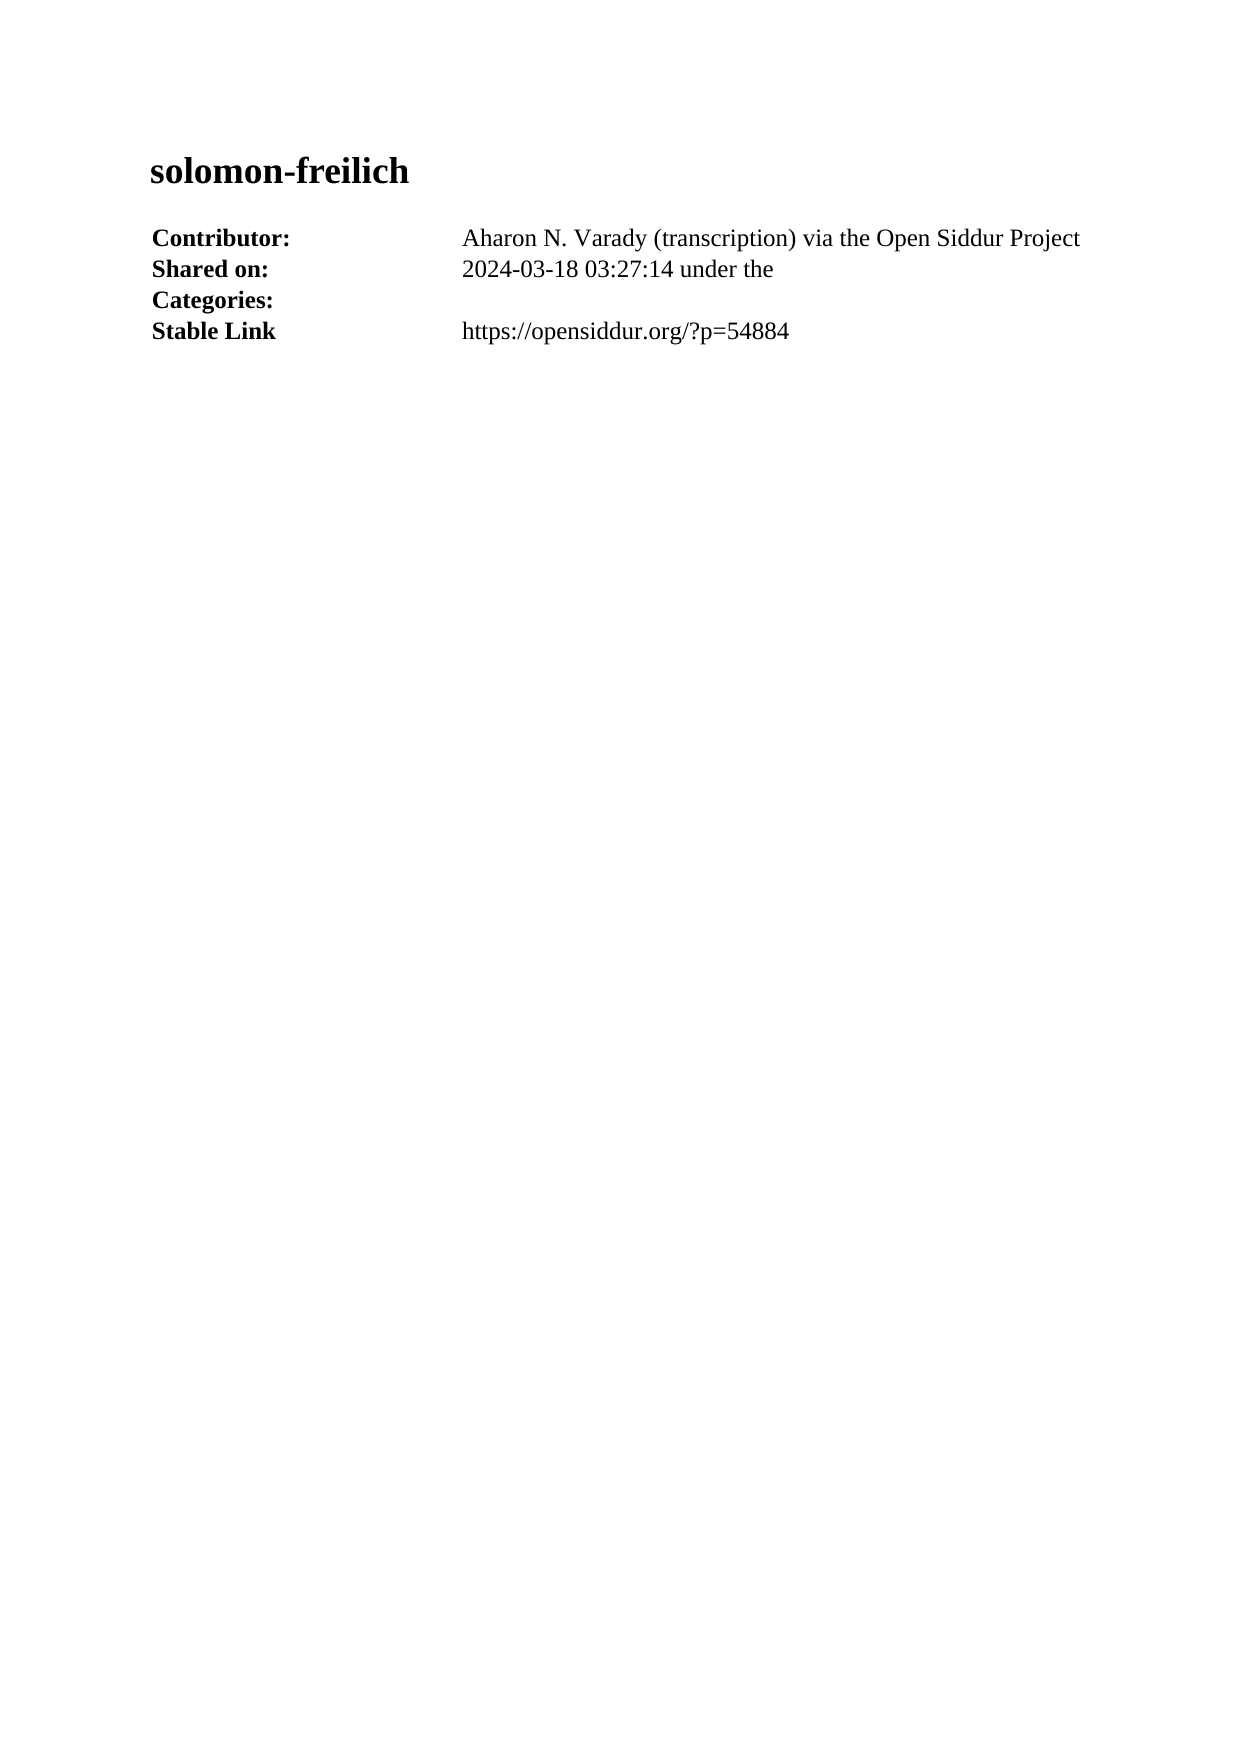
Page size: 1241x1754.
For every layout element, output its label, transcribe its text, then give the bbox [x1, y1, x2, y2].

table_cell Categories: [150, 284, 460, 315]
table_header Contributor: [150, 223, 460, 253]
table_cell Stable Link [150, 315, 460, 346]
table_header Aharon N. Varady (transcription) via the Open Siddur Project [460, 223, 1090, 253]
table_cell Shared on: [150, 254, 460, 284]
table_cell 2024-03-18 03:27:14 under the [460, 254, 1090, 284]
table_cell [460, 284, 1090, 315]
table_cell https://opensiddur.org/?p=54884 [460, 315, 1090, 346]
subtitle solomon-freilich [150, 150, 1090, 192]
